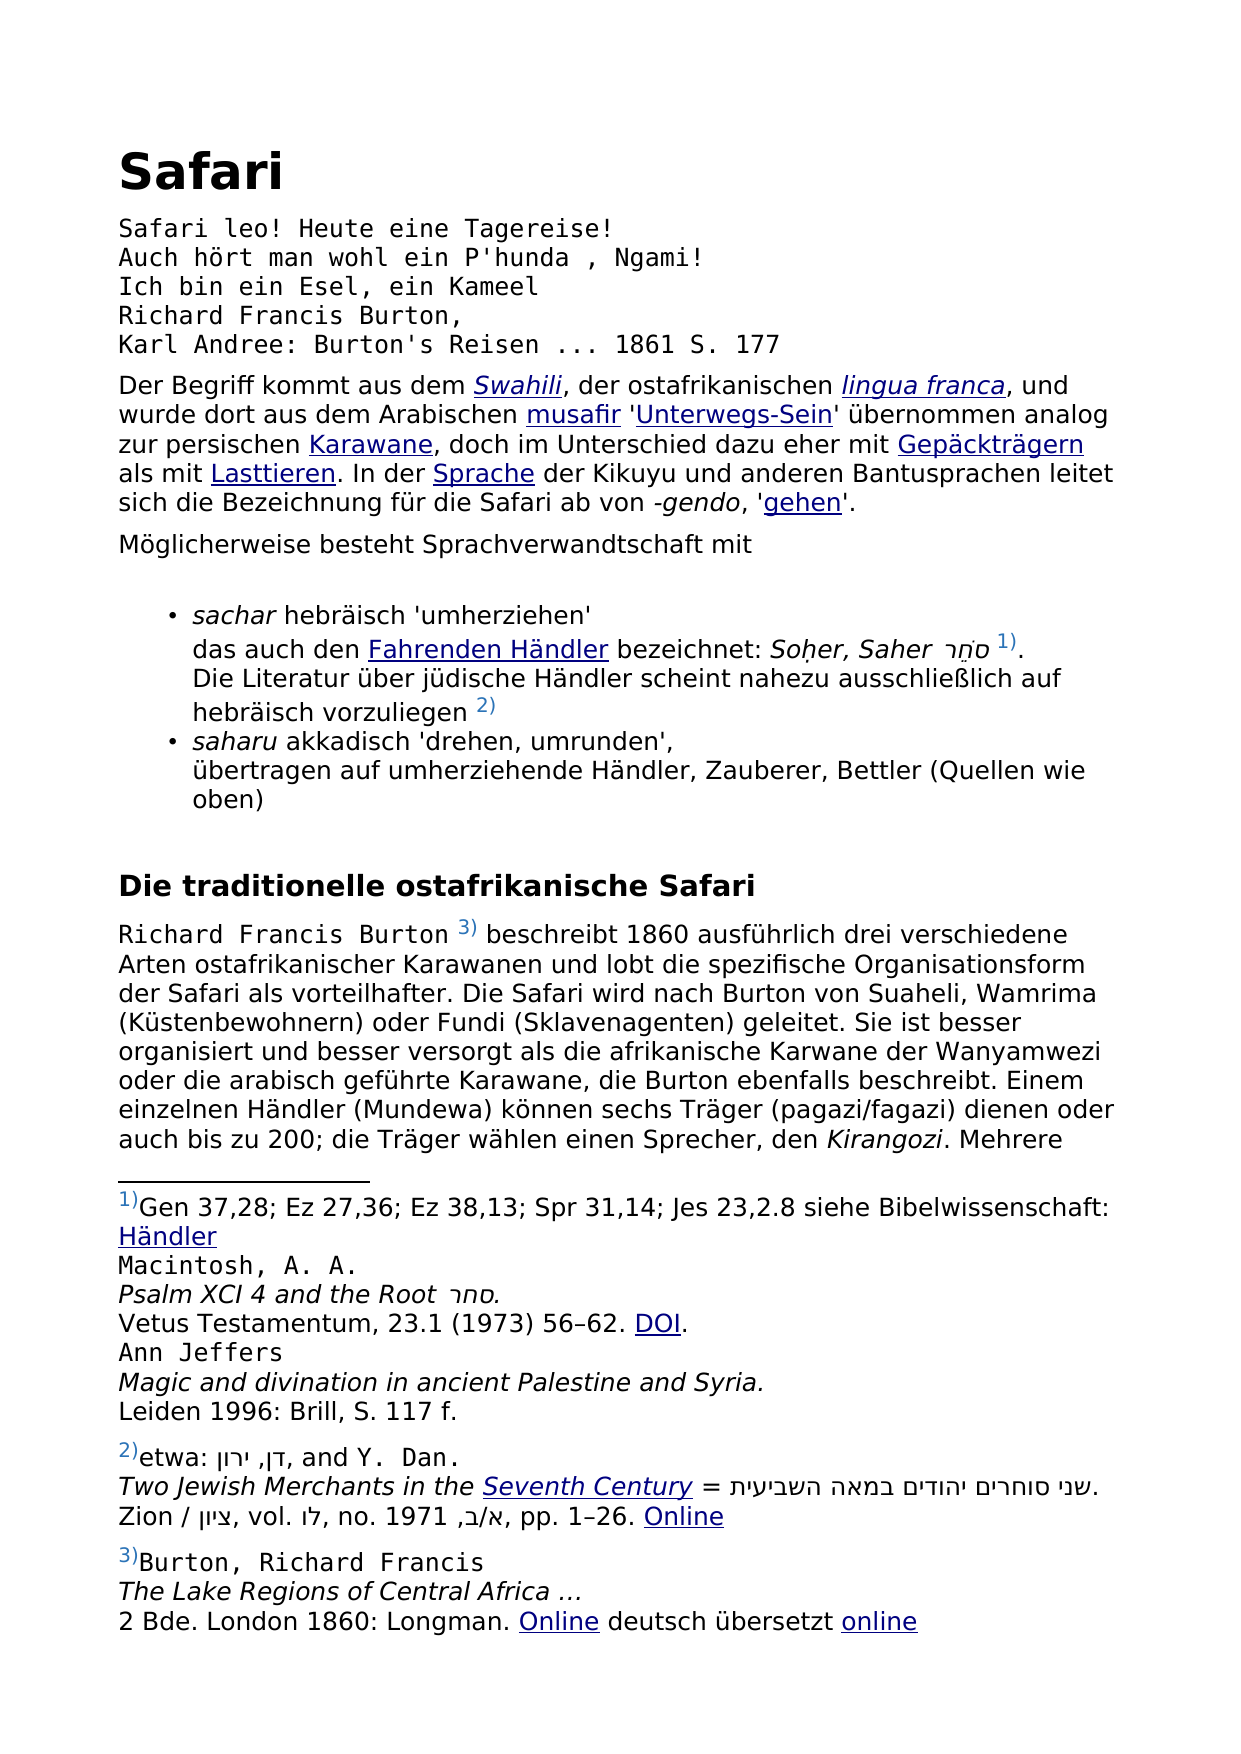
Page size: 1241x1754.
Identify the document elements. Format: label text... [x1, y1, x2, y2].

text Safari leo! Heute eine Tagereise! Auch hört man wohl ein P'hunda , Ngami! Ich bin ein Esel, ein Kameel Richard Francis Burton, ‎Karl Andree: Burton's Reisen ... 1861 S. 177 [118, 214, 1122, 360]
text Möglicherweise besteht Sprachverwandtschaft mit [118, 530, 1122, 559]
subtitle Die traditionelle ostafrikanische Safari [118, 869, 1122, 903]
text Der Begriff kommt aus dem Swahili, der ostafrikanischen lingua franca, und wurde dort aus dem Arabischen musafir 'Unterwegs-Sein' übernommen analog zur persischen Karawane, doch im Unterschied dazu eher mit Gepäckträgern als mit Lasttieren. In der Sprache der Kikuyu und anderen Bantusprachen leitet sich die Bezeichnung für die Safari ab von -gendo, 'gehen'. [118, 371, 1122, 517]
list etwa: דן, ירון, and Y. Dan. Two Jewish Merchants in the Seventh Century = שני סוחרים יהודים במאה השביעית. Zion / ציון, vol. לו, no. א/ב, 1971, pp. 1–26. Online [118, 1438, 1122, 1531]
text Richard Francis Burton beschreibt 1860 ausführlich drei verschiedene Arten ostafrikanischer Karawanen und lobt die spezifische Organisationsform der Safari als vorteilhafter. Die Safari wird nach Burton von Suaheli, Wamrima (Küstenbewohnern) oder Fundi (Sklavenagenten) geleitet. Sie ist besser organisiert und besser versorgt als die afrikanische Karwane der Wanyamwezi oder die arabisch geführte Karawane, die Burton ebenfalls beschreibt. Einem einzelnen Händler (Mundewa) können sechs Träger (pagazi/fagazi) dienen oder auch bis zu 200; die Träger wählen einen Sprecher, den Kirangozi. Mehrere [118, 916, 1122, 1154]
subtitle Safari [118, 143, 1122, 201]
list Gen 37,28; Ez 27,36; Ez 38,13; Spr 31,14; Jes 23,2.8 siehe Bibelwissenschaft: Händler Macintosh, A. A. Psalm XCI 4 and the Root ‮סחר‬. Vetus Testamentum, 23.1 (1973) 56–62. DOI. Ann Jeffers Magic and divination in ancient Palestine and Syria. Leiden 1996: Brill, S. 117 f. [118, 1188, 1122, 1426]
list saharu akkadisch 'drehen, umrunden', übertragen auf umherziehende Händler, Zauberer, Bettler (Quellen wie oben) [177, 727, 1122, 815]
text Burton, Richard Francis The Lake Regions of Central Africa … 2 Bde. London 1860: Longman. Online deutsch übersetzt online [118, 1543, 1122, 1636]
list sachar hebräisch 'umherziehen' das auch den Fahrenden Händler bezeichnet: Soḥer, Saher סֹחֵר . Die Literatur über jüdische Händler scheint nahezu ausschließlich auf hebräisch vorzuliegen [177, 601, 1122, 727]
